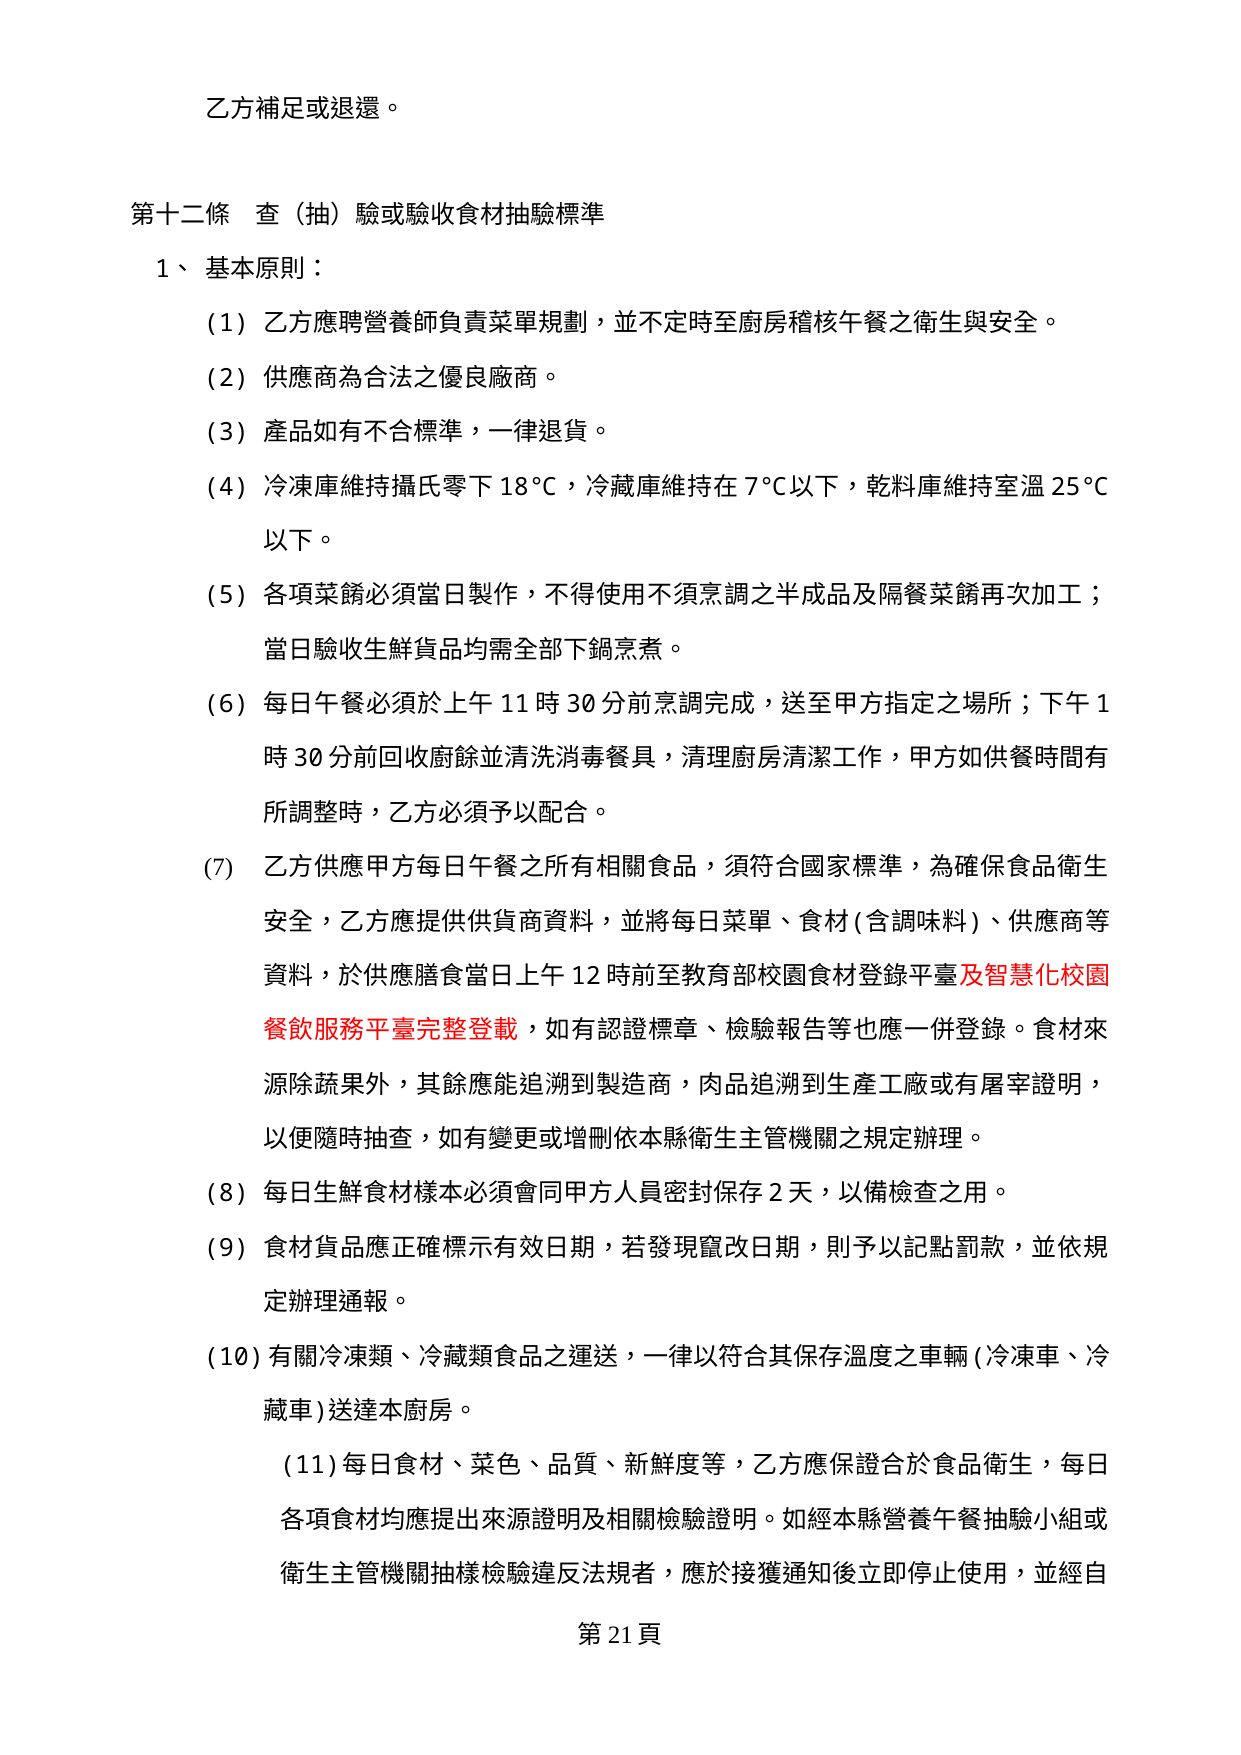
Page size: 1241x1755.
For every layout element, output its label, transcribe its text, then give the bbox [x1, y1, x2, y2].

list 每日生鮮食材樣本必須會同甲方人員密封保存2天，以備檢查之用。 [204, 1173, 1110, 1209]
list 乙方應聘營養師負責菜單規劃，並不定時至廚房稽核午餐之衛生與安全。 [204, 303, 1110, 339]
list 有關冷凍類、冷藏類食品之運送，一律以符合其保存溫度之車輛(冷凍車、冷藏車)送達本廚房。 [204, 1336, 1110, 1427]
list 食材貨品應正確標示有效日期，若發現竄改日期，則予以記點罰款，並依規定辦理通報。 [204, 1227, 1110, 1318]
list 乙方補足或退還。 [155, 89, 1110, 125]
list 每日午餐必須於上午11時30分前烹調完成，送至甲方指定之場所；下午1時30分前回收廚餘並清洗消毒餐具，清理廚房清潔工作，甲方如供餐時間有所調整時，乙方必須予以配合。 [204, 683, 1110, 828]
list 乙方供應甲方每日午餐之所有相關食品，須符合國家標準，為確保食品衛生安全，乙方應提供供貨商資料，並將每日菜單、食材(含調味料)、供應商等資料，於供應膳食當日上午12時前至教育部校園食材登錄平臺及智慧化校園餐飲服務平臺完整登載，如有認證標章、檢驗報告等也應一併登錄。食材來源除蔬果外，其餘應能追溯到製造商，肉品追溯到生產工廠或有屠宰證明，以便隨時抽查，如有變更或增刪依本縣衛生主管機關之規定辦理。 [204, 847, 1110, 1155]
list 供應商為合法之優良廠商。 [204, 357, 1110, 393]
list 各項菜餚必須當日製作，不得使用不須烹調之半成品及隔餐菜餚再次加工；當日驗收生鮮貨品均需全部下鍋烹煮。 [204, 575, 1110, 665]
text 第十二條 查（抽）驗或驗收食材抽驗標準 [130, 194, 1110, 230]
list 冷凍庫維持攝氏零下18℃，冷藏庫維持在7℃以下，乾料庫維持室溫25℃以下。 [204, 466, 1110, 557]
list 基本原則： [155, 248, 1110, 285]
list 產品如有不合標準，一律退貨。 [204, 412, 1110, 448]
list 每日食材、菜色、品質、新鮮度等，乙方應保證合於食品衛生，每日各項食材均應提出來源證明及相關檢驗證明。如經本縣營養午餐抽驗小組或衛生主管機關抽樣檢驗違反法規者，應於接獲通知後立即停止使用，並經自 [280, 1445, 1110, 1590]
